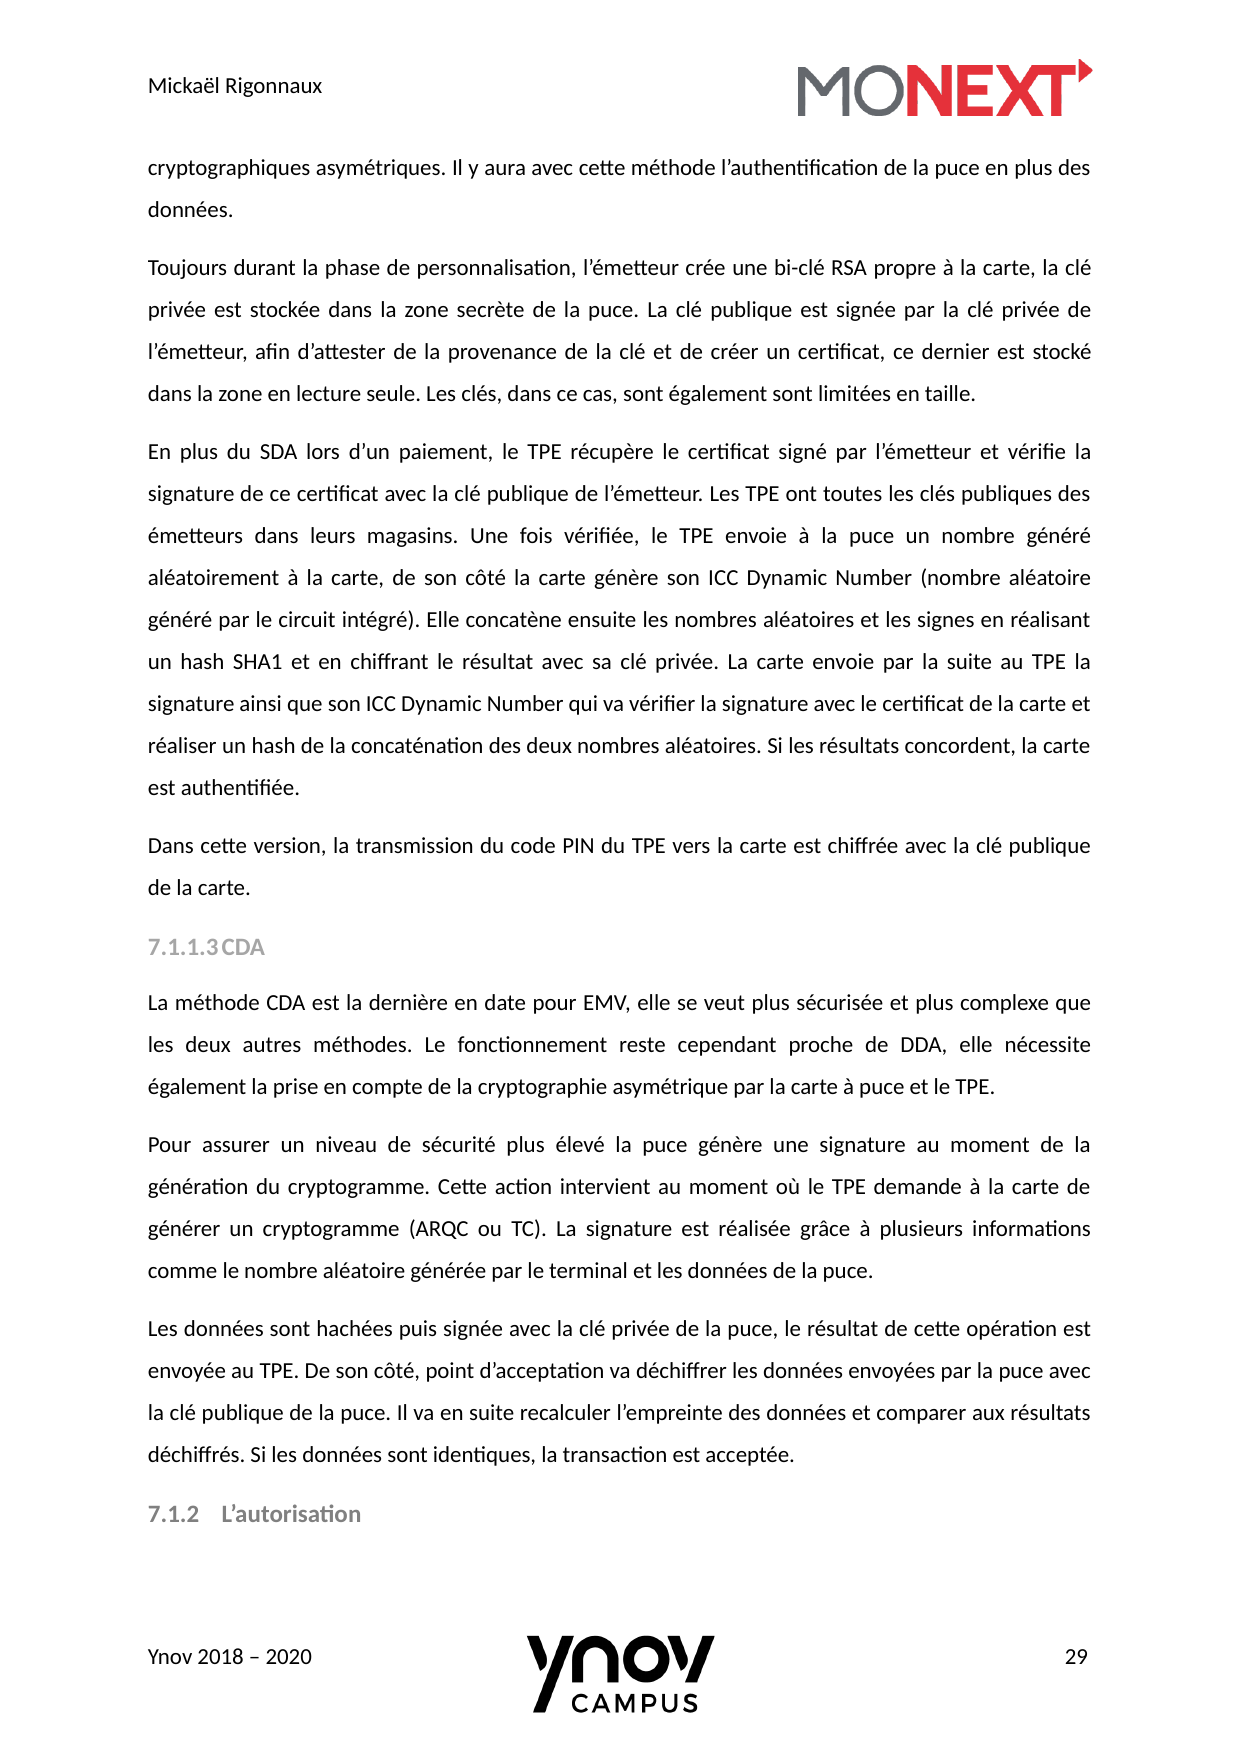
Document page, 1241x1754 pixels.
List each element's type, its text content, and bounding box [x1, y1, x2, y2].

text Dans cette version, la transmission du code PIN du TPE vers la carte est chiffrée avec la clé publique de la carte. [148, 831, 1093, 901]
subtitle CDA [148, 931, 1093, 961]
picture [798, 59, 1093, 116]
text cryptographiques asymétriques. Il y aura avec cette méthode l’authentification de la puce en plus des données. [148, 153, 1093, 223]
text Pour assurer un niveau de sécurité plus élevé la puce génère une signature au moment de la génération du cryptogramme. Cette action intervient au moment où le TPE demande à la carte de générer un cryptogramme (ARQC ou TC). La signature est réalisée grâce à plusieurs informations comme le nombre aléatoire générée par le terminal et les données de la puce. [148, 1130, 1093, 1284]
text En plus du SDA lors d’un paiement, le TPE récupère le certificat signé par l’émetteur et vérifie la signature de ce certificat avec la clé publique de l’émetteur. Les TPE ont toutes les clés publiques des émetteurs dans leurs magasins. Une fois vérifiée, le TPE envoie à la puce un nombre généré aléatoirement à la carte, de son côté la carte génère son ICC Dynamic Number (nombre aléatoire généré par le circuit intégré). Elle concatène ensuite les nombres aléatoires et les signes en réalisant un hash SHA1 et en chiffrant le résultat avec sa clé privée. La carte envoie par la suite au TPE la signature ainsi que son ICC Dynamic Number qui va vérifier la signature avec le certificat de la carte et réaliser un hash de la concaténation des deux nombres aléatoires. Si les résultats concordent, la carte est authentifiée. [148, 437, 1093, 801]
subtitle L’autorisation [148, 1498, 1093, 1528]
text La méthode CDA est la dernière en date pour EMV, elle se veut plus sécurisée et plus complexe que les deux autres méthodes. Le fonctionnement reste cependant proche de DDA, elle nécessite également la prise en compte de la cryptographie asymétrique par la carte à puce et le TPE. [148, 988, 1093, 1100]
picture [508, 1617, 732, 1730]
text Toujours durant la phase de personnalisation, l’émetteur crée une bi-clé RSA propre à la carte, la clé privée est stockée dans la zone secrète de la puce. La clé publique est signée par la clé privée de l’émetteur, afin d’attester de la provenance de la clé et de créer un certificat, ce dernier est stocké dans la zone en lecture seule. Les clés, dans ce cas, sont également sont limitées en taille. [148, 253, 1093, 407]
text Les données sont hachées puis signée avec la clé privée de la puce, le résultat de cette opération est envoyée au TPE. De son côté, point d’acceptation va déchiffrer les données envoyées par la puce avec la clé publique de la puce. Il va en suite recalculer l’empreinte des données et comparer aux résultats déchiffrés. Si les données sont identiques, la transaction est acceptée. [148, 1314, 1093, 1468]
